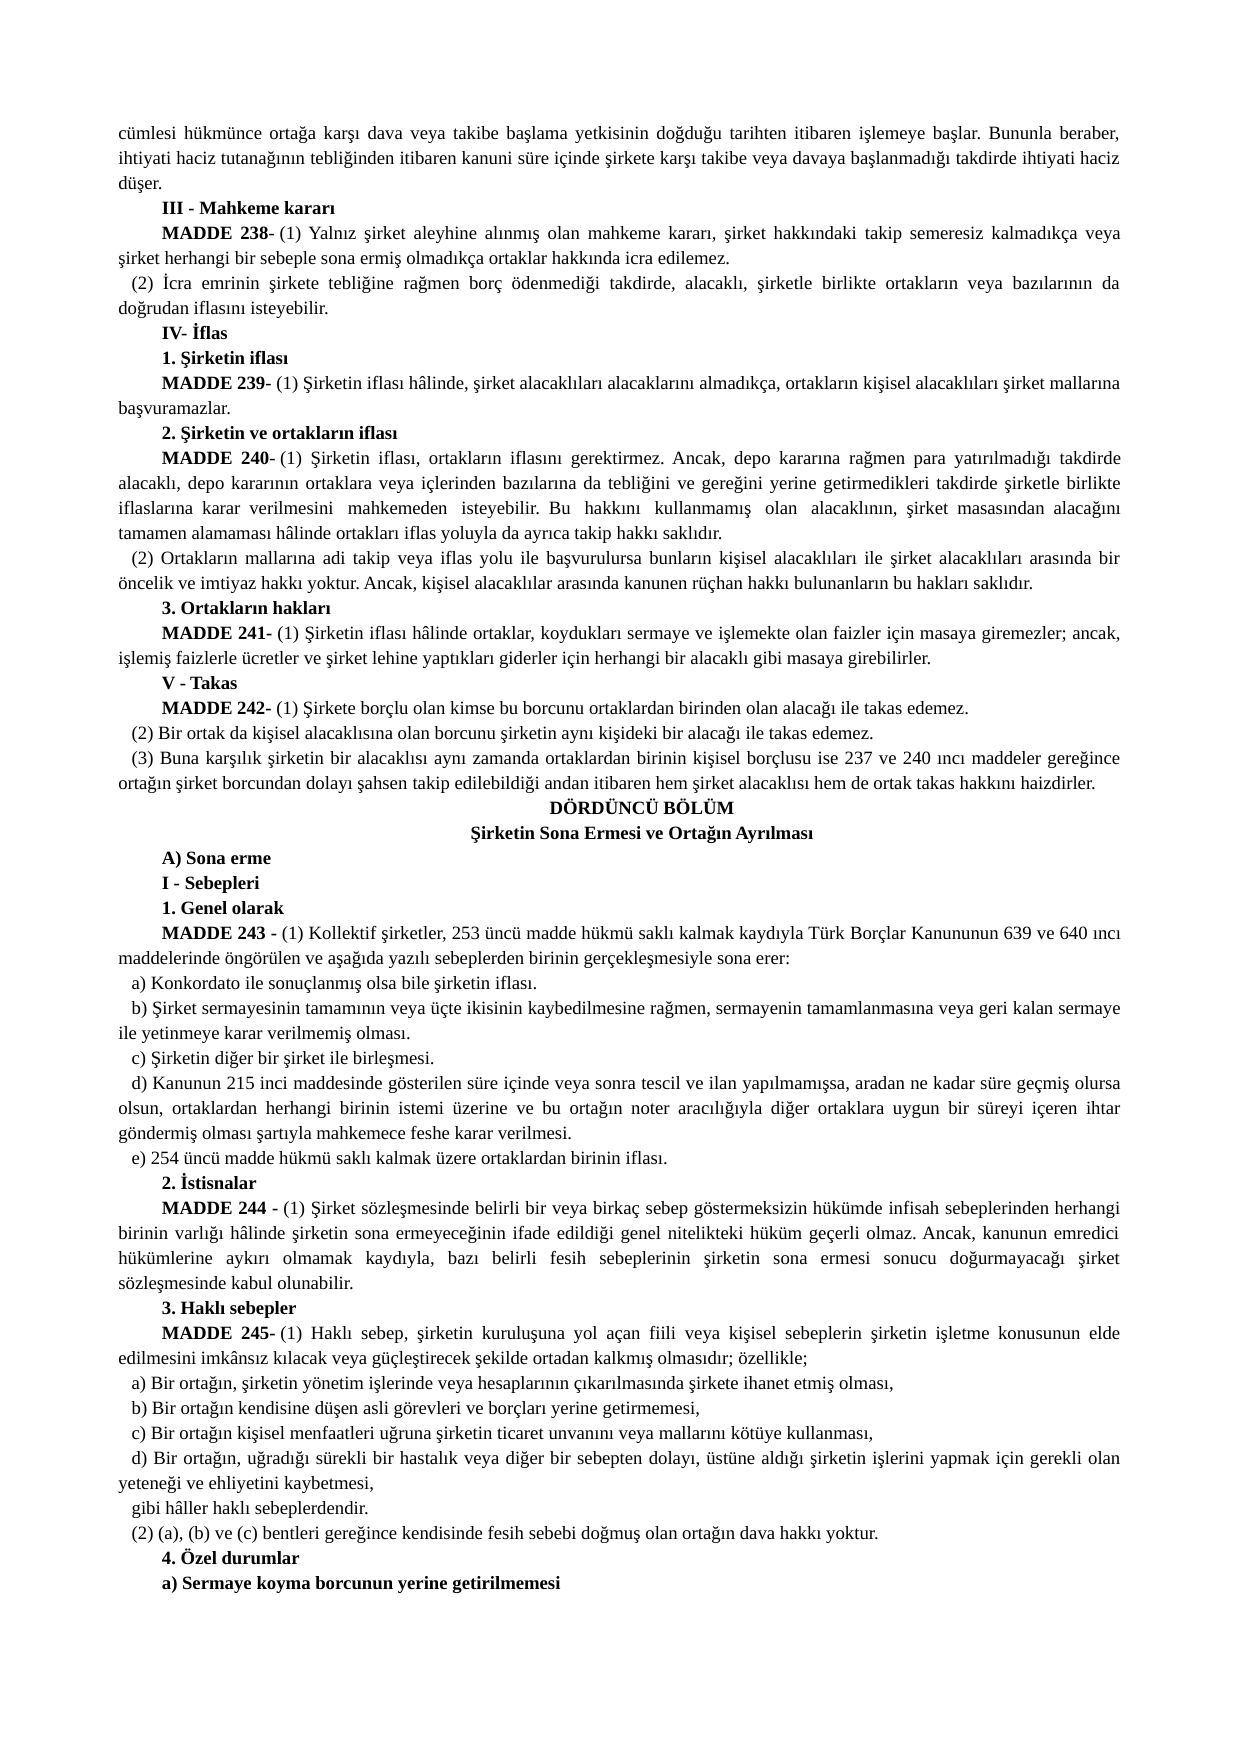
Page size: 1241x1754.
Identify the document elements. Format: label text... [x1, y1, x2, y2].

text Şirketin Sona Ermesi ve Ortağın Ayrılması [118, 818, 1122, 843]
text MADDE 245- (1) Haklı sebep, şirketin kuruluşuna yol açan fiili veya kişisel sebeplerin şirketin işletme konusunun elde edilmesini imkânsız kılacak veya güçleştirecek şekilde ortadan kalkmış olmasıdır; özellikle; [118, 1318, 1122, 1368]
text 3. Ortakların hakları [118, 593, 1122, 618]
text 2. Şirketin ve ortakların iflası [118, 418, 1122, 443]
text A) Sona erme [118, 843, 1122, 868]
text a) Bir ortağın, şirketin yönetim işlerinde veya hesaplarının çıkarılmasında şirkete ihanet etmiş olması, [118, 1368, 1122, 1393]
text MADDE 244 - (1) Şirket sözleşmesinde belirli bir veya birkaç sebep göstermeksizin hükümde infisah sebeplerinden herhangi birinin varlığı hâlinde şirketin sona ermeyeceğinin ifade edildiği genel nitelikteki hüküm geçerli olmaz. Ancak, kanunun emredici hükümlerine aykırı olmamak kaydıyla, bazı belirli fesih sebeplerinin şirketin sona ermesi sonucu doğurmayacağı şirket sözleşmesinde kabul olunabilir. [118, 1193, 1122, 1293]
text 1. Genel olarak [118, 893, 1122, 918]
text a) Sermaye koyma borcunun yerine getirilmemesi [118, 1568, 1122, 1593]
text III - Mahkeme kararı [118, 193, 1122, 218]
text MADDE 238- (1) Yalnız şirket aleyhine alınmış olan mahkeme kararı, şirket hakkındaki takip semeresiz kalmadıkça veya şirket herhangi bir sebeple sona ermiş olmadıkça ortaklar hakkında icra edilemez. [118, 218, 1122, 268]
text c) Şirketin diğer bir şirket ile birleşmesi. [118, 1043, 1122, 1068]
text gibi hâller haklı sebeplerdendir. [118, 1493, 1122, 1518]
text c) Bir ortağın kişisel menfaatleri uğruna şirketin ticaret unvanını veya mallarını kötüye kullanması, [118, 1418, 1122, 1443]
text 4. Özel durumlar [118, 1543, 1122, 1568]
text b) Bir ortağın kendisine düşen asli görevleri ve borçları yerine getirmemesi, [118, 1393, 1122, 1418]
text DÖRDÜNCÜ BÖLÜM [118, 793, 1122, 818]
text (2) İcra emrinin şirkete tebliğine rağmen borç ödenmediği takdirde, alacaklı, şirketle birlikte ortakların veya bazılarının da doğrudan iflasını isteyebilir. [118, 268, 1122, 318]
text V - Takas [118, 668, 1122, 693]
text 1. Şirketin iflası [118, 343, 1122, 368]
text b) Şirket sermayesinin tamamının veya üçte ikisinin kaybedilmesine rağmen, sermayenin tamamlanmasına veya geri kalan sermaye ile yetinmeye karar verilmemiş olması. [118, 993, 1122, 1043]
text cümlesi hükmünce ortağa karşı dava veya takibe başlama yetkisinin doğduğu tarihten itibaren işlemeye başlar. Bununla beraber, ihtiyati haciz tutanağının tebliğinden itibaren kanuni süre içinde şirkete karşı takibe veya davaya başlanmadığı takdirde ihtiyati haciz düşer. [118, 118, 1122, 193]
text 2. İstisnalar [118, 1168, 1122, 1193]
text a) Konkordato ile sonuçlanmış olsa bile şirketin iflası. [118, 968, 1122, 993]
text MADDE 240- (1) Şirketin iflası, ortakların iflasını gerektirmez. Ancak, depo kararına rağmen para yatırılmadığı takdirde alacaklı, depo kararının ortaklara veya içlerinden bazılarına da tebliğini ve gereğini yerine getirmedikleri takdirde şirketle birlikte iflaslarına karar verilmesini mahkemeden isteyebilir. Bu hakkını kullanmamış olan alacaklının, şirket masasından alacağını tamamen alamaması hâlinde ortakları iflas yoluyla da ayrıca takip hakkı saklıdır. [118, 443, 1122, 543]
text (2) (a), (b) ve (c) bentleri gereğince kendisinde fesih sebebi doğmuş olan ortağın dava hakkı yoktur. [118, 1518, 1122, 1543]
text MADDE 241- (1) Şirketin iflası hâlinde ortaklar, koydukları sermaye ve işlemekte olan faizler için masaya giremezler; ancak, işlemiş faizlerle ücretler ve şirket lehine yaptıkları giderler için herhangi bir alacaklı gibi masaya girebilirler. [118, 618, 1122, 668]
text (2) Bir ortak da kişisel alacaklısına olan borcunu şirketin aynı kişideki bir alacağı ile takas edemez. [118, 718, 1122, 743]
text IV- İflas [118, 318, 1122, 343]
text d) Bir ortağın, uğradığı sürekli bir hastalık veya diğer bir sebepten dolayı, üstüne aldığı şirketin işlerini yapmak için gerekli olan yeteneği ve ehliyetini kaybetmesi, [118, 1443, 1122, 1493]
text (2) Ortakların mallarına adi takip veya iflas yolu ile başvurulursa bunların kişisel alacaklıları ile şirket alacaklıları arasında bir öncelik ve imtiyaz hakkı yoktur. Ancak, kişisel alacaklılar arasında kanunen rüçhan hakkı bulunanların bu hakları saklıdır. [118, 543, 1122, 593]
text I - Sebepleri [118, 868, 1122, 893]
text 3. Haklı sebepler [118, 1293, 1122, 1318]
text d) Kanunun 215 inci maddesinde gösterilen süre içinde veya sonra tescil ve ilan yapılmamışsa, aradan ne kadar süre geçmiş olursa olsun, ortaklardan herhangi birinin istemi üzerine ve bu ortağın noter aracılığıyla diğer ortaklara uygun bir süreyi içeren ihtar göndermiş olması şartıyla mahkemece feshe karar verilmesi. [118, 1068, 1122, 1143]
text e) 254 üncü madde hükmü saklı kalmak üzere ortaklardan birinin iflası. [118, 1143, 1122, 1168]
text MADDE 242- (1) Şirkete borçlu olan kimse bu borcunu ortaklardan birinden olan alacağı ile takas edemez. [118, 693, 1122, 718]
text MADDE 243 - (1) Kollektif şirketler, 253 üncü madde hükmü saklı kalmak kaydıyla Türk Borçlar Kanununun 639 ve 640 ıncı maddelerinde öngörülen ve aşağıda yazılı sebeplerden birinin gerçekleşmesiyle sona erer: [118, 918, 1122, 968]
text (3) Buna karşılık şirketin bir alacaklısı aynı zamanda ortaklardan birinin kişisel borçlusu ise 237 ve 240 ıncı maddeler gereğince ortağın şirket borcundan dolayı şahsen takip edilebildiği andan itibaren hem şirket alacaklısı hem de ortak takas hakkını haizdirler. [118, 743, 1122, 793]
text MADDE 239- (1) Şirketin iflası hâlinde, şirket alacaklıları alacaklarını almadıkça, ortakların kişisel alacaklıları şirket mallarına başvuramazlar. [118, 368, 1122, 418]
